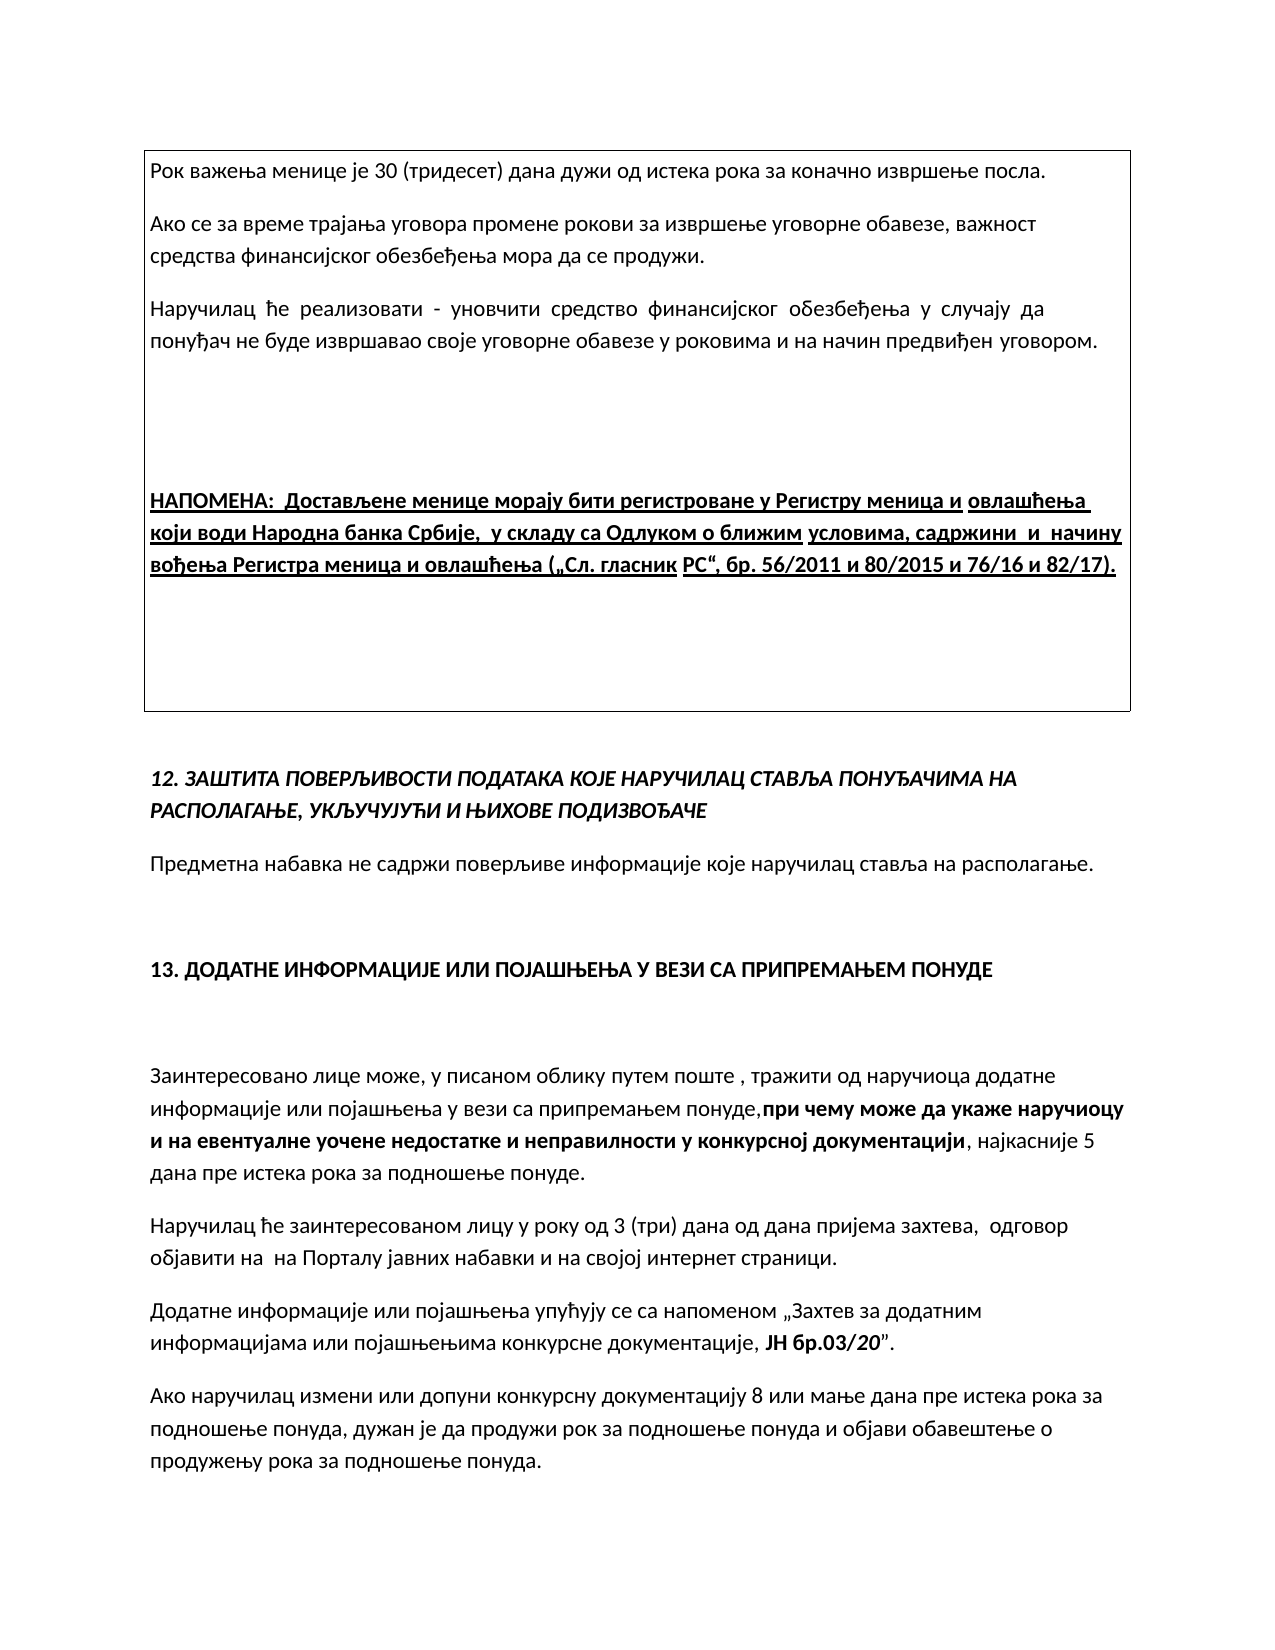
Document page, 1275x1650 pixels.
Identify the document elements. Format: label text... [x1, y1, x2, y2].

text Ако наручилац измени или допуни конкурсну документацију 8 или мање дана пре истека рока за подношење понуда, дужан је да продужи рок за подношење понуда и објави обавештење о продужењу рока за подношење понуда. [150, 1382, 1125, 1474]
table_header Рок важења менице је 30 (тридесет) дана дужи од истека рока за коначно извршење посла. Ако се за време трајања уговора промене рокови за извршење уговорне обавезе, важност средства финансијског обезбеђења мора да се продужи. Наручилац ће реализовати - уновчити средство финансијског обезбеђења у случају да понуђач не буде извршавао своје уговорне обавезе у роковима и на начин предвиђен уговором. НАПОМЕНА: Достављене менице морају бити регистроване у Регистру меница и овлашћења који води Народна банка Србије, у складу са Одлуком о ближим условима, садржини и начину вођења Регистра меница и овлашћења („Сл. гласник РС“, бр. 56/2011 и 80/2015 и 76/16 и 82/17). [145, 151, 1130, 711]
text 12. ЗАШТИТА ПОВЕРЉИВОСТИ ПОДАТАКА КОЈЕ НАРУЧИЛАЦ СТАВЉА ПОНУЂАЧИМА НА РАСПОЛАГАЊЕ, УКЉУЧУЈУЋИ И ЊИХОВЕ ПОДИЗВОЂАЧЕ [150, 764, 1125, 824]
text Додатне информације или појашњења упућују се са напоменом „Захтев за додатним информацијама или појашњењима конкурсне документације, ЈН бр.03/20”. [150, 1296, 1125, 1357]
text Наручилац ће заинтересованом лицу у року од 3 (три) дана од дана пријема захтева, одговор објавити на на Порталу јавних набавки и на својој интернет страници. [150, 1211, 1125, 1271]
text Предметна набавка не садржи поверљиве информације које наручилац ставља на располагање. [150, 849, 1125, 877]
text Заинтересовано лице може, у писаном облику путем поште , тражити од наручиоца додатне информације или појашњења у вези са припремањем понуде,при чему може да укаже наручиоцу и на евентуалне уочене недостатке и неправилности у конкурсној документацији, најкасније 5 дана пре истека рока за подношење понуде. [150, 1062, 1125, 1186]
text 13. ДОДАТНЕ ИНФОРМАЦИЈЕ ИЛИ ПОЈАШЊЕЊА У ВЕЗИ СА ПРИПРЕМАЊЕМ ПОНУДЕ [150, 956, 1125, 983]
